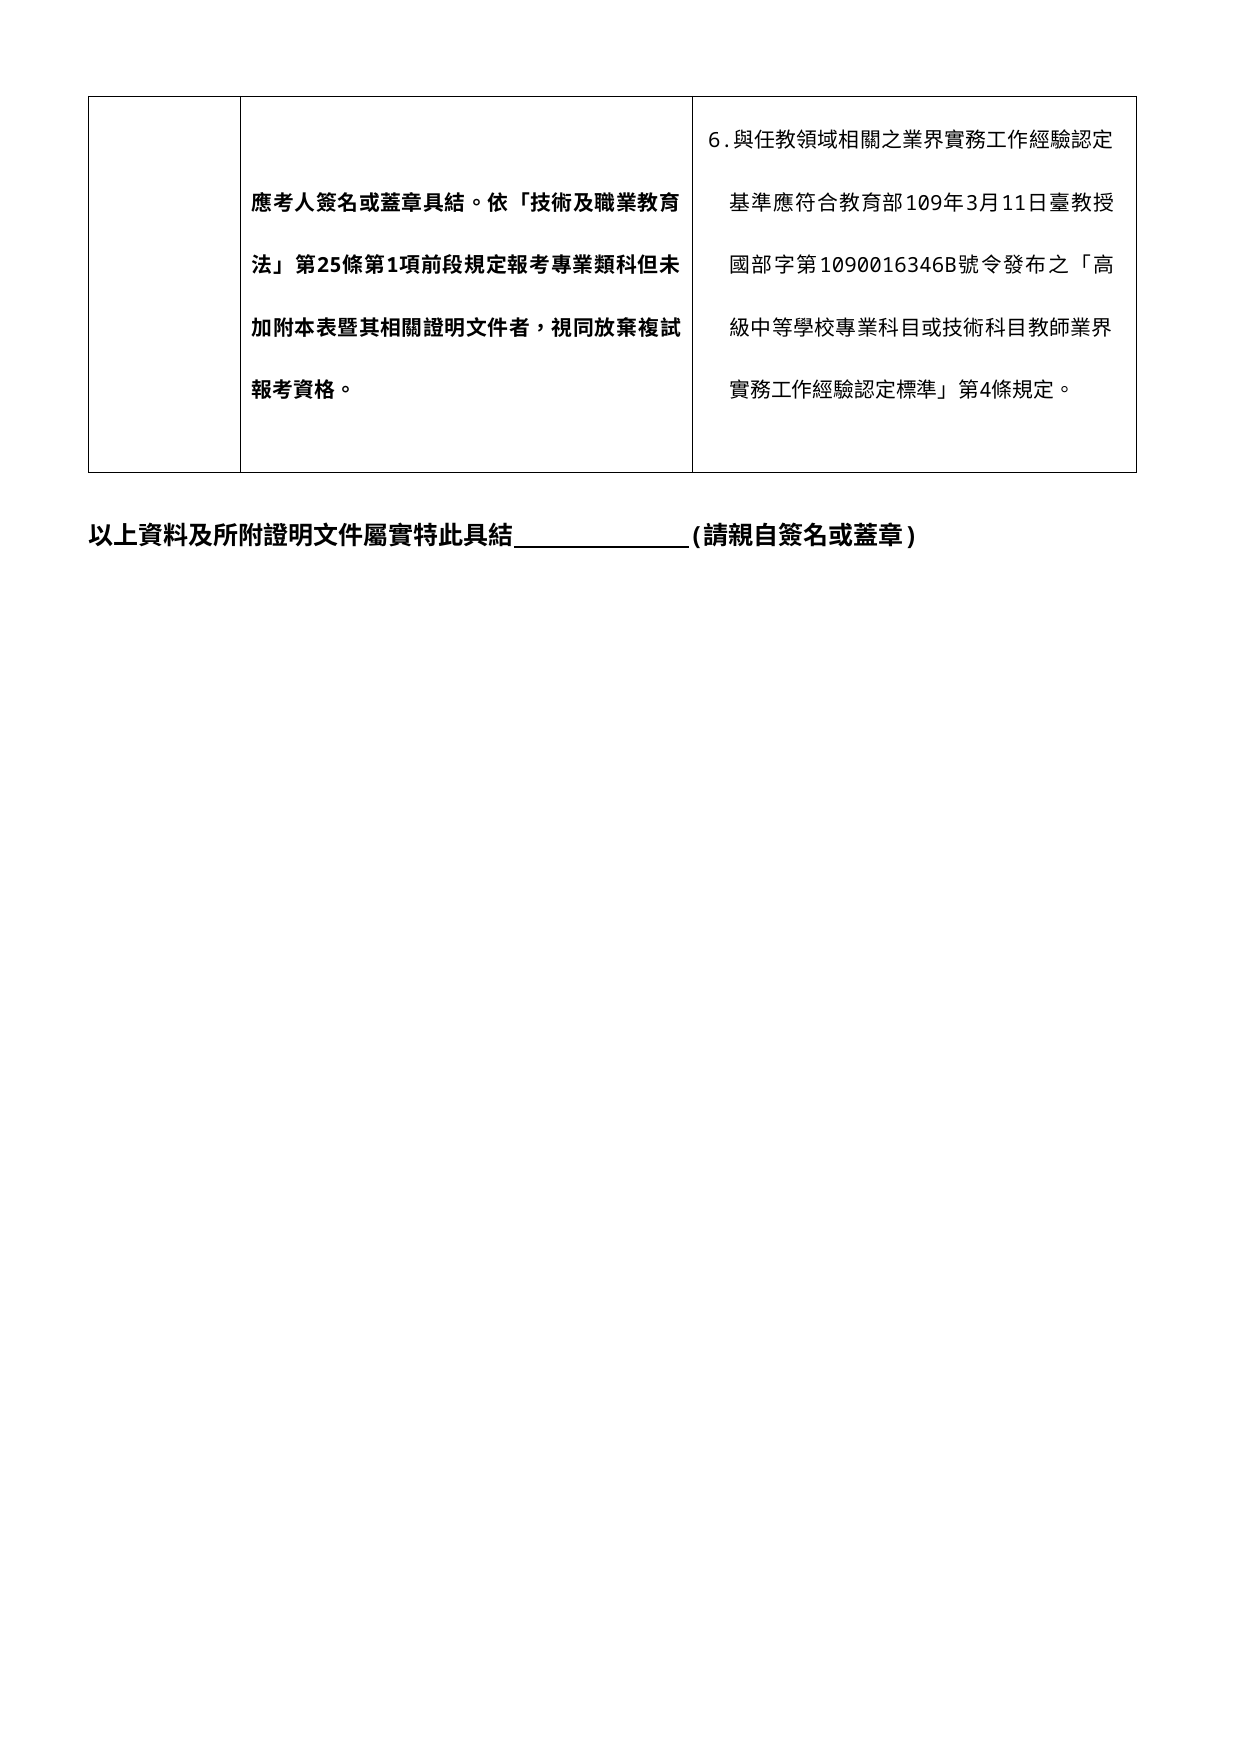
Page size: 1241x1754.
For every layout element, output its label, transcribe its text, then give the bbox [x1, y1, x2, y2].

text 以上資料及所附證明文件屬實特此具結 (請親自簽名或蓋章) [89, 492, 1152, 554]
table_header 6.與任教領域相關之業界實務工作經驗認定基準應符合教育部109年3月11日臺教授國部字第1090016346B號令發布之「高級中等學校專業科目或技術科目教師業界實務工作經驗認定標準」第4條規定。 [704, 97, 1125, 409]
table_cell [693, 97, 1136, 472]
table_cell 應考人簽名或蓋章具結。依「技術及職業教育法」第25條第1項前段規定報考專業類科但未加附本表暨其相關證明文件者，視同放棄複試報考資格。 [241, 97, 692, 472]
table_cell [89, 97, 240, 472]
